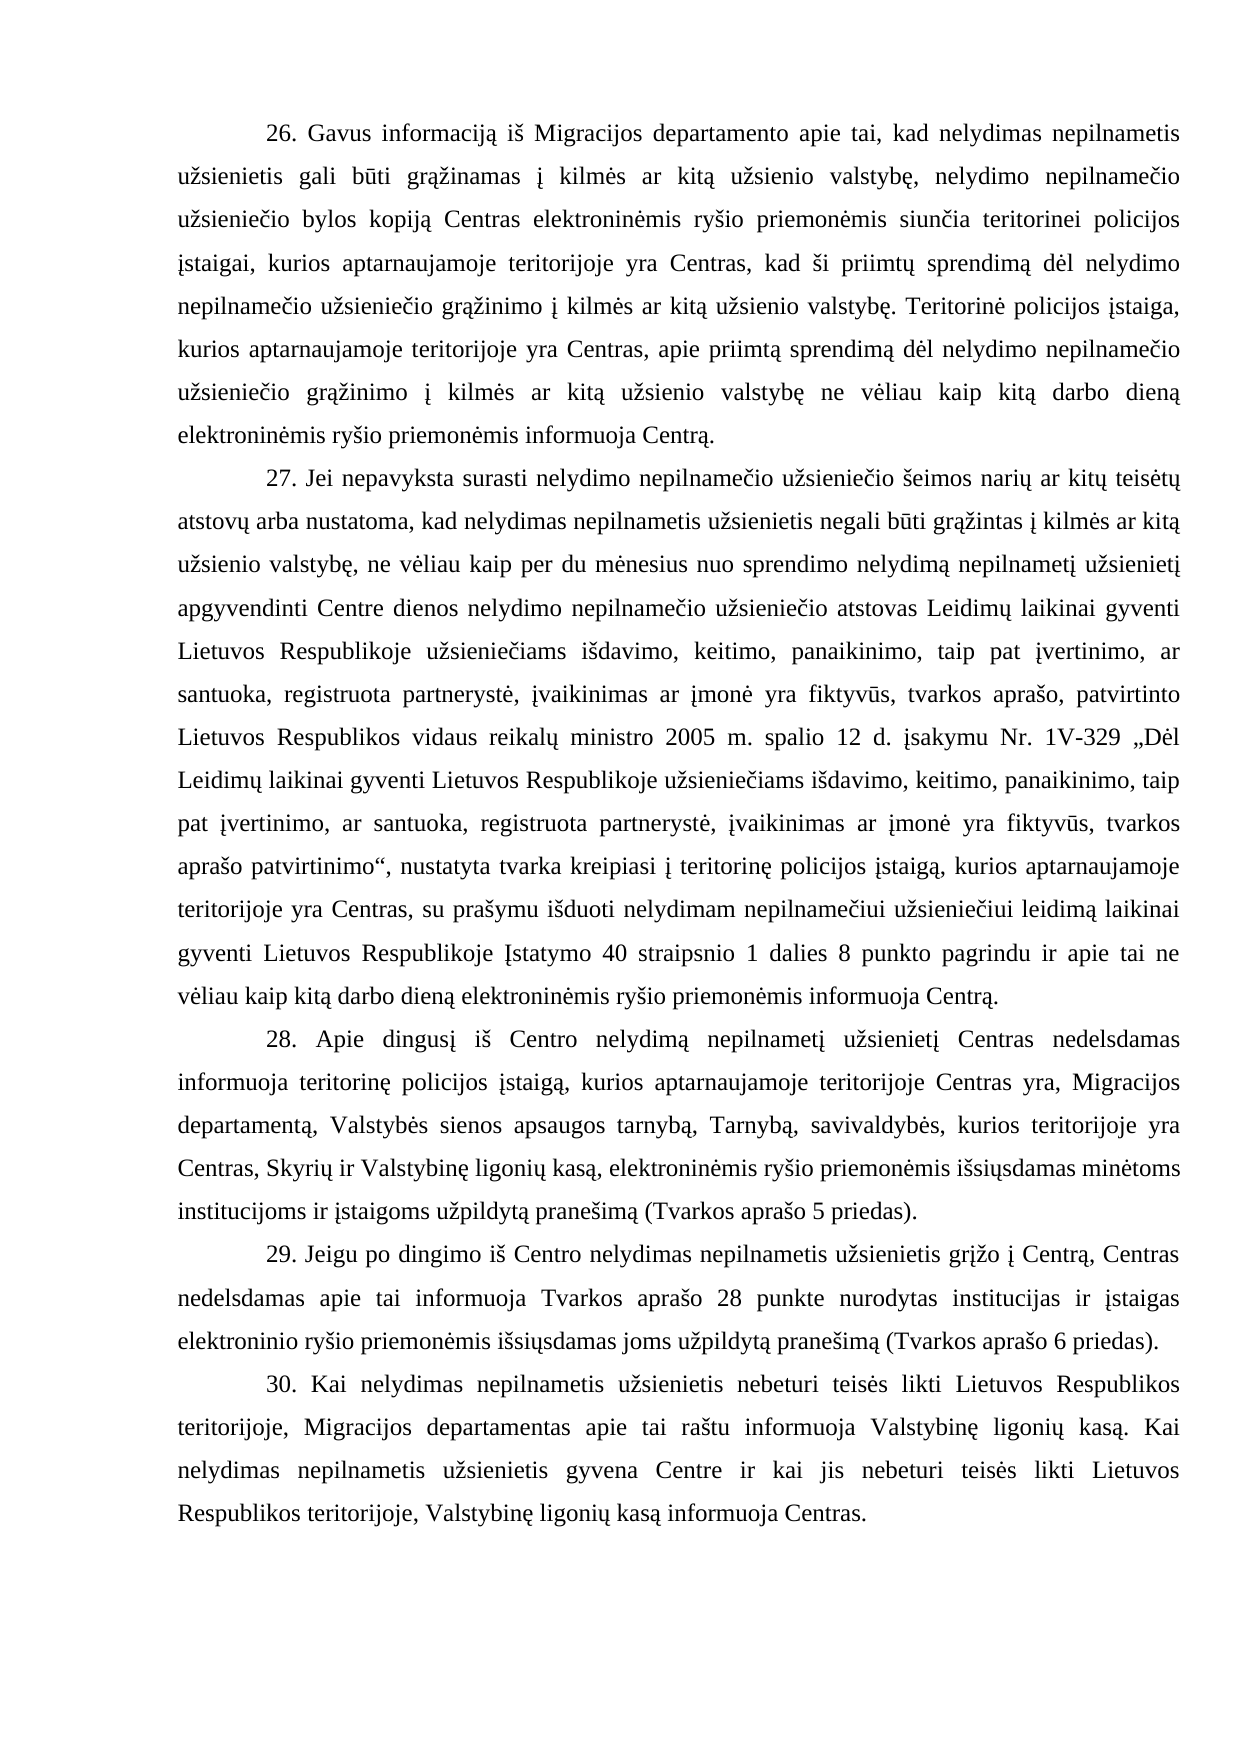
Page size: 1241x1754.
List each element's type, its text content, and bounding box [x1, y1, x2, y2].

text 28. Apie dingusį iš Centro nelydimą nepilnametį užsienietį Centras nedelsdamas informuoja teritorinę policijos įstaigą, kurios aptarnaujamoje teritorijoje Centras yra, Migracijos departamentą, Valstybės sienos apsaugos tarnybą, Tarnybą, savivaldybės, kurios teritorijoje yra Centras, Skyrių ir Valstybinę ligonių kasą, elektroninėmis ryšio priemonėmis išsiųsdamas minėtoms institucijoms ir įstaigoms užpildytą pranešimą (Tvarkos aprašo 5 priedas). [177, 1024, 1181, 1225]
text 30. Kai nelydimas nepilnametis užsienietis nebeturi teisės likti Lietuvos Respublikos teritorijoje, Migracijos departamentas apie tai raštu informuoja Valstybinę ligonių kasą. Kai nelydimas nepilnametis užsienietis gyvena Centre ir kai jis nebeturi teisės likti Lietuvos Respublikos teritorijoje, Valstybinę ligonių kasą informuoja Centras. [177, 1369, 1181, 1527]
text 29. Jeigu po dingimo iš Centro nelydimas nepilnametis užsienietis grįžo į Centrą, Centras nedelsdamas apie tai informuoja Tvarkos aprašo 28 punkte nurodytas institucijas ir įstaigas elektroninio ryšio priemonėmis išsiųsdamas joms užpildytą pranešimą (Tvarkos aprašo 6 priedas). [177, 1239, 1181, 1354]
text 27. Jei nepavyksta surasti nelydimo nepilnamečio užsieniečio šeimos narių ar kitų teisėtų atstovų arba nustatoma, kad nelydimas nepilnametis užsienietis negali būti grąžintas į kilmės ar kitą užsienio valstybę, ne vėliau kaip per du mėnesius nuo sprendimo nelydimą nepilnametį užsienietį apgyvendinti Centre dienos nelydimo nepilnamečio užsieniečio atstovas Leidimų laikinai gyventi Lietuvos Respublikoje užsieniečiams išdavimo, keitimo, panaikinimo, taip pat įvertinimo, ar santuoka, registruota partnerystė, įvaikinimas ar įmonė yra fiktyvūs, tvarkos aprašo, patvirtinto Lietuvos Respublikos vidaus reikalų ministro 2005 m. spalio 12 d. įsakymu Nr. 1V-329 „Dėl Leidimų laikinai gyventi Lietuvos Respublikoje užsieniečiams išdavimo, keitimo, panaikinimo, taip pat įvertinimo, ar santuoka, registruota partnerystė, įvaikinimas ar įmonė yra fiktyvūs, tvarkos aprašo patvirtinimo“, nustatyta tvarka kreipiasi į teritorinę policijos įstaigą, kurios aptarnaujamoje teritorijoje yra Centras, su prašymu išduoti nelydimam nepilnamečiui užsieniečiui leidimą laikinai gyventi Lietuvos Respublikoje Įstatymo 40 straipsnio 1 dalies 8 punkto pagrindu ir apie tai ne vėliau kaip kitą darbo dieną elektroninėmis ryšio priemonėmis informuoja Centrą. [177, 463, 1181, 1009]
text 26. Gavus informaciją iš Migracijos departamento apie tai, kad nelydimas nepilnametis užsienietis gali būti grąžinamas į kilmės ar kitą užsienio valstybę, nelydimo nepilnamečio užsieniečio bylos kopiją Centras elektroninėmis ryšio priemonėmis siunčia teritorinei policijos įstaigai, kurios aptarnaujamoje teritorijoje yra Centras, kad ši priimtų sprendimą dėl nelydimo nepilnamečio užsieniečio grąžinimo į kilmės ar kitą užsienio valstybę. Teritorinė policijos įstaiga, kurios aptarnaujamoje teritorijoje yra Centras, apie priimtą sprendimą dėl nelydimo nepilnamečio užsieniečio grąžinimo į kilmės ar kitą užsienio valstybę ne vėliau kaip kitą darbo dieną elektroninėmis ryšio priemonėmis informuoja Centrą. [177, 118, 1181, 449]
